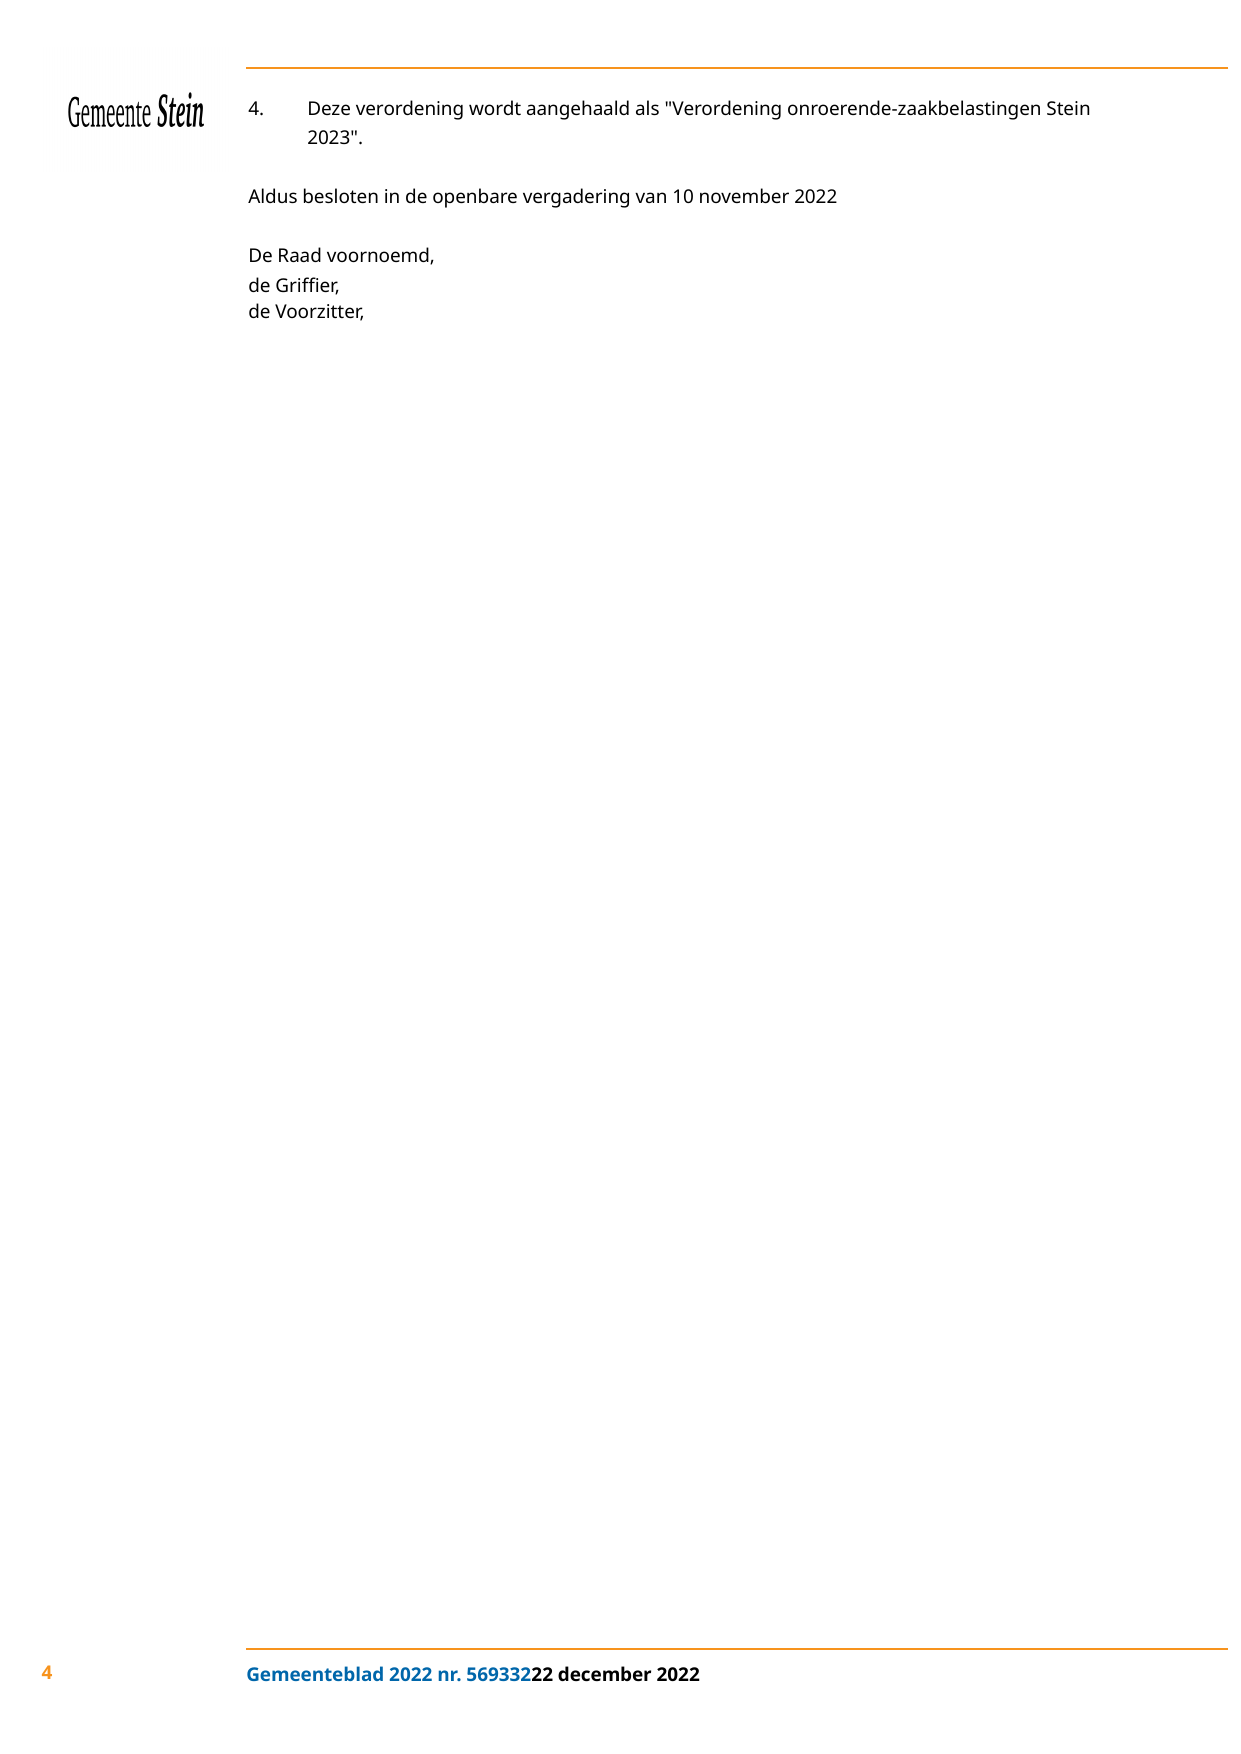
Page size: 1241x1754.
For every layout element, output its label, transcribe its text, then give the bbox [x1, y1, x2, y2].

picture [41, 47, 231, 172]
text De Raad voornoemd, [248, 243, 1152, 268]
text de Griffier, [248, 272, 1152, 298]
text de Voorzitter, [248, 298, 1152, 324]
list Deze verordening wordt aangehaald als "Verordening onroerende-zaakbelastingen Stein 2023". [248, 95, 1152, 150]
text Aldus besloten in de openbare vergadering van 10 november 2022 [248, 183, 1152, 209]
